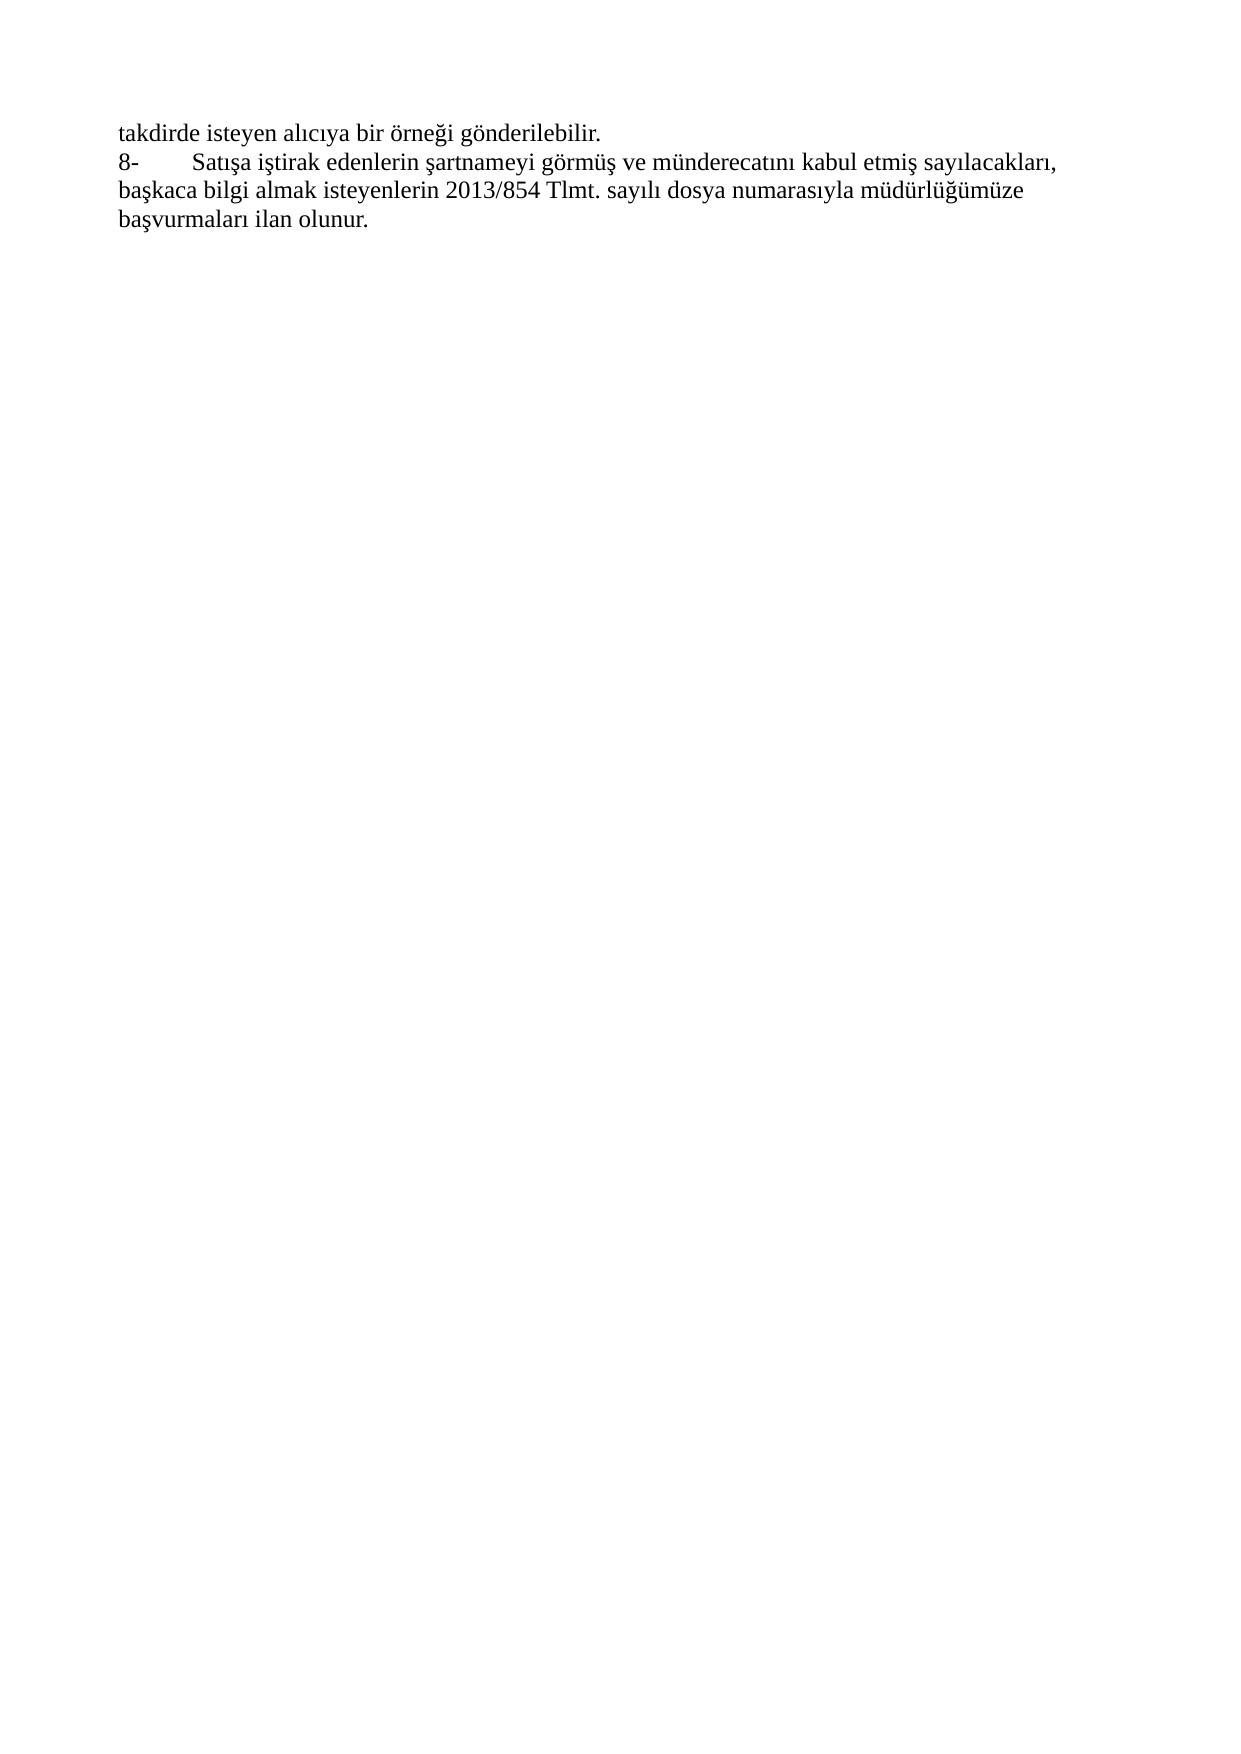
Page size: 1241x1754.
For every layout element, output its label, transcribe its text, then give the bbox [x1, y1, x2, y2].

text 8- Satışa iştirak edenlerin şartnameyi görmüş ve münderecatını kabul etmiş sayıla­cakları, başkaca bilgi almak isteyenlerin 2013/854 Tlmt. sayılı dosya numarasıyla müdürlüğümüze başvurmaları ilan olunur. [118, 147, 1122, 233]
text takdirde isteyen alıcıya bir örneği gönderilebilir. [118, 118, 1122, 147]
